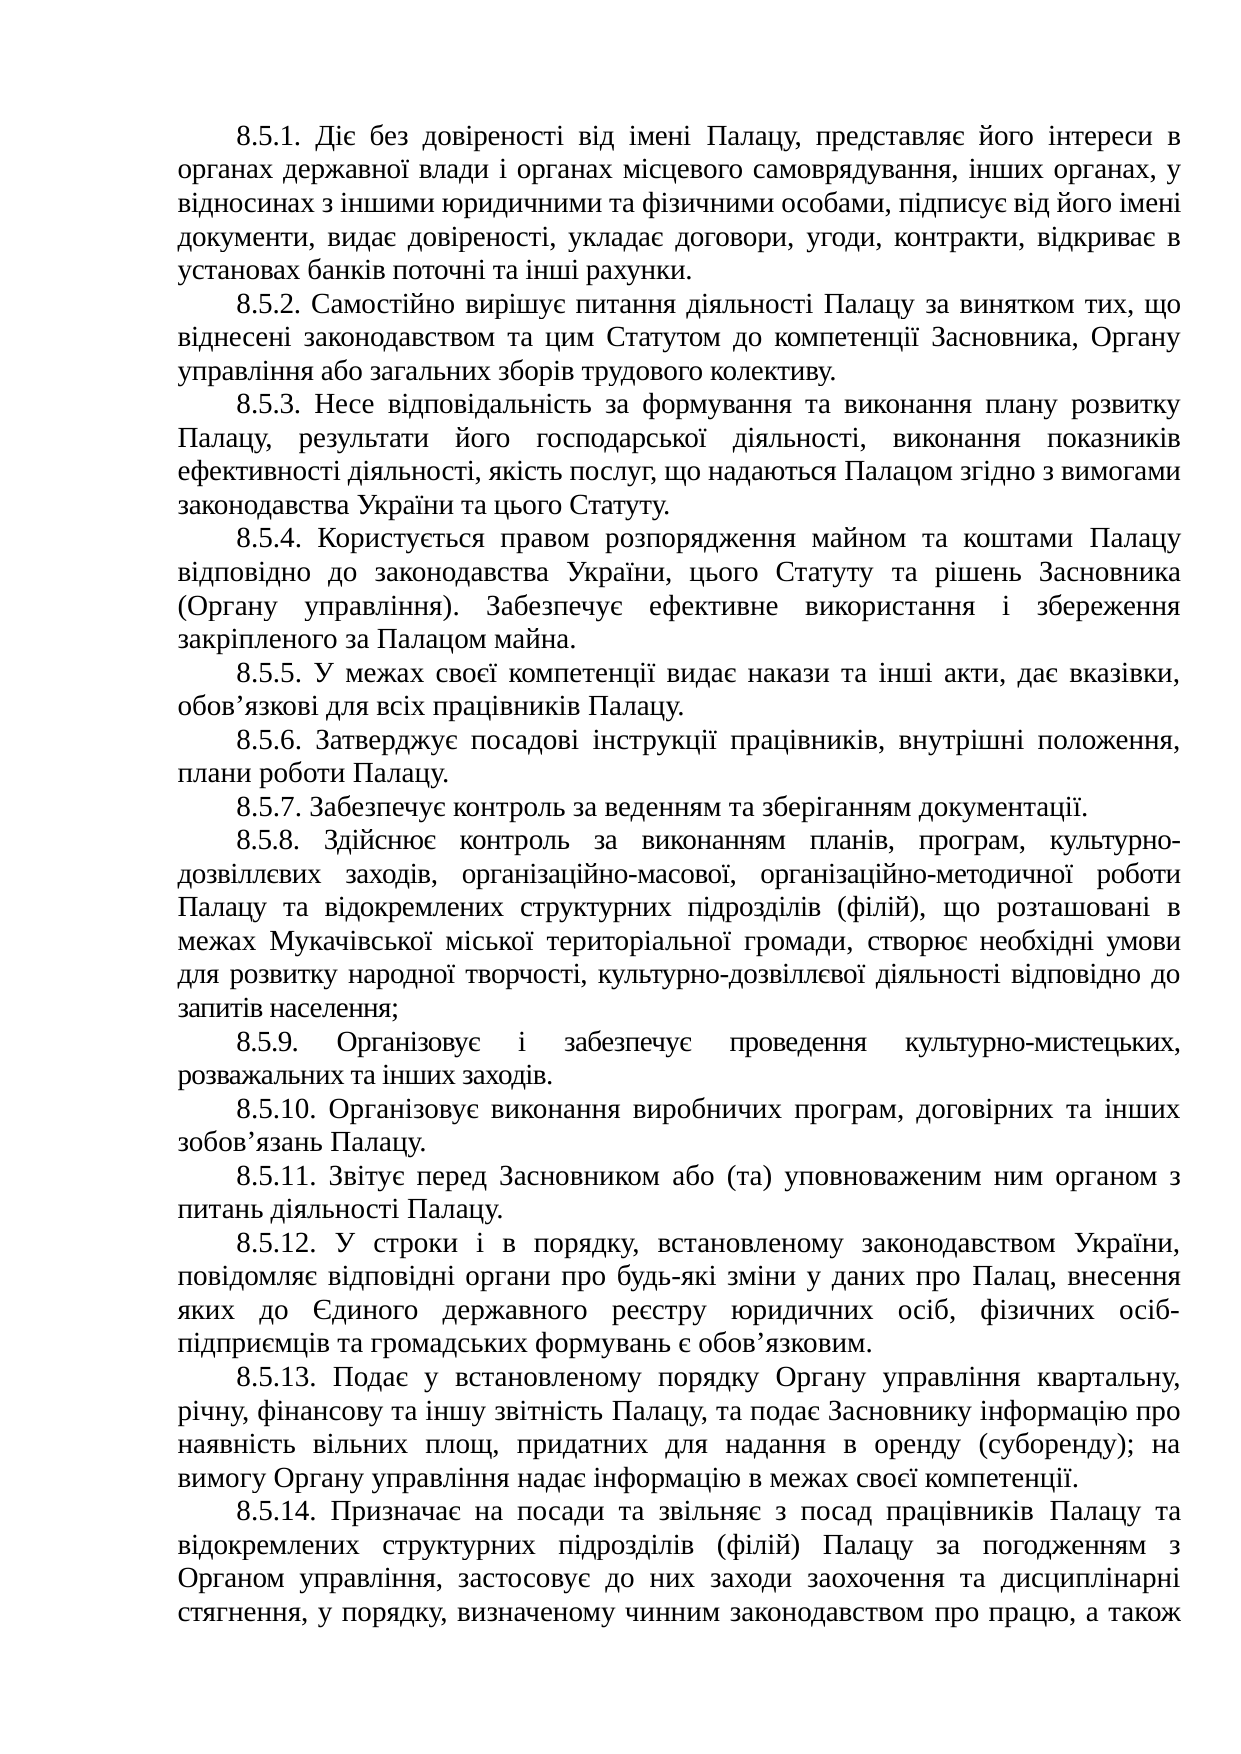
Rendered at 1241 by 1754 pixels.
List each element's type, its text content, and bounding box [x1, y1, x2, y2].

text 8.5.11. Звітує перед Засновником або (та) уповноваженим ним органом з питань діяльності Палацу. [177, 1158, 1181, 1225]
text 8.5.13. Подає у встановленому порядку Органу управління квартальну, річну, фінансову та іншу звітність Палацу, та подає Засновнику інформацію про наявність вільних площ, придатних для надання в оренду (суборенду); на вимогу Органу управління надає інформацію в межах своєї компетенції. [177, 1359, 1181, 1493]
text 8.5.14. Призначає на посади та звільняє з посад працівників Палацу та відокремлених структурних підрозділів (філій) Палацу за погодженням з Органом управління, застосовує до них заходи заохочення та дисциплінарні стягнення, у порядку, визначеному чинним законодавством про працю, а також [177, 1493, 1181, 1627]
text 8.5.9. Організовує і забезпечує проведення культурно-мистецьких, розважальних та інших заходів. [177, 1024, 1181, 1091]
text 8.5.2. Самостійно вирішує питання діяльності Палацу за винятком тих, що віднесені законодавством та цим Статутом до компетенції Засновника, Органу управління або загальних зборів трудового колективу. [177, 286, 1181, 386]
text 8.5.3. Несе відповідальність за формування та виконання плану розвитку Палацу, результати його господарської діяльності, виконання показників ефективності діяльності, якість послуг, що надаються Палацом згідно з вимогами законодавства України та цього Статуту. [177, 386, 1181, 521]
text 8.5.1. Діє без довіреності від імені Палацу, представляє його інтереси в органах державної влади і органах місцевого самоврядування, інших органах, у відносинах з іншими юридичними та фізичними особами, підписує від його імені документи, видає довіреності, укладає договори, угоди, контракти, відкриває в установах банків поточні та інші рахунки. [177, 118, 1181, 286]
text 8.5.8. Здійснює контроль за виконанням планів, програм, культурно-дозвіллєвих заходів, організаційно-масової, організаційно-методичної роботи Палацу та відокремлених структурних підрозділів (філій), що розташовані в межах Мукачівської міської територіальної громади, створює необхідні умови для розвитку народної творчості, культурно-дозвіллєвої діяльності відповідно до запитів населення; [177, 822, 1181, 1024]
text 8.5.6. Затверджує посадові інструкції працівників, внутрішні положення, плани роботи Палацу. [177, 722, 1181, 789]
text 8.5.12. У строки і в порядку, встановленому законодавством України, повідомляє відповідні органи про будь-які зміни у даних про Палац, внесення яких до Єдиного державного реєстру юридичних осіб, фізичних осіб-підприємців та громадських формувань є обов’язковим. [177, 1225, 1181, 1359]
text 8.5.5. У межах своєї компетенції видає накази та інші акти, дає вказівки, обов’язкові для всіх працівників Палацу. [177, 655, 1181, 722]
text 8.5.10. Організовує виконання виробничих програм, договірних та інших зобов’язань Палацу. [177, 1091, 1181, 1158]
text 8.5.4. Користується правом розпорядження майном та коштами Палацу відповідно до законодавства України, цього Статуту та рішень Засновника (Органу управління). Забезпечує ефективне використання і збереження закріпленого за Палацом майна. [177, 521, 1181, 655]
text 8.5.7. Забезпечує контроль за веденням та зберіганням документації. [177, 789, 1181, 822]
